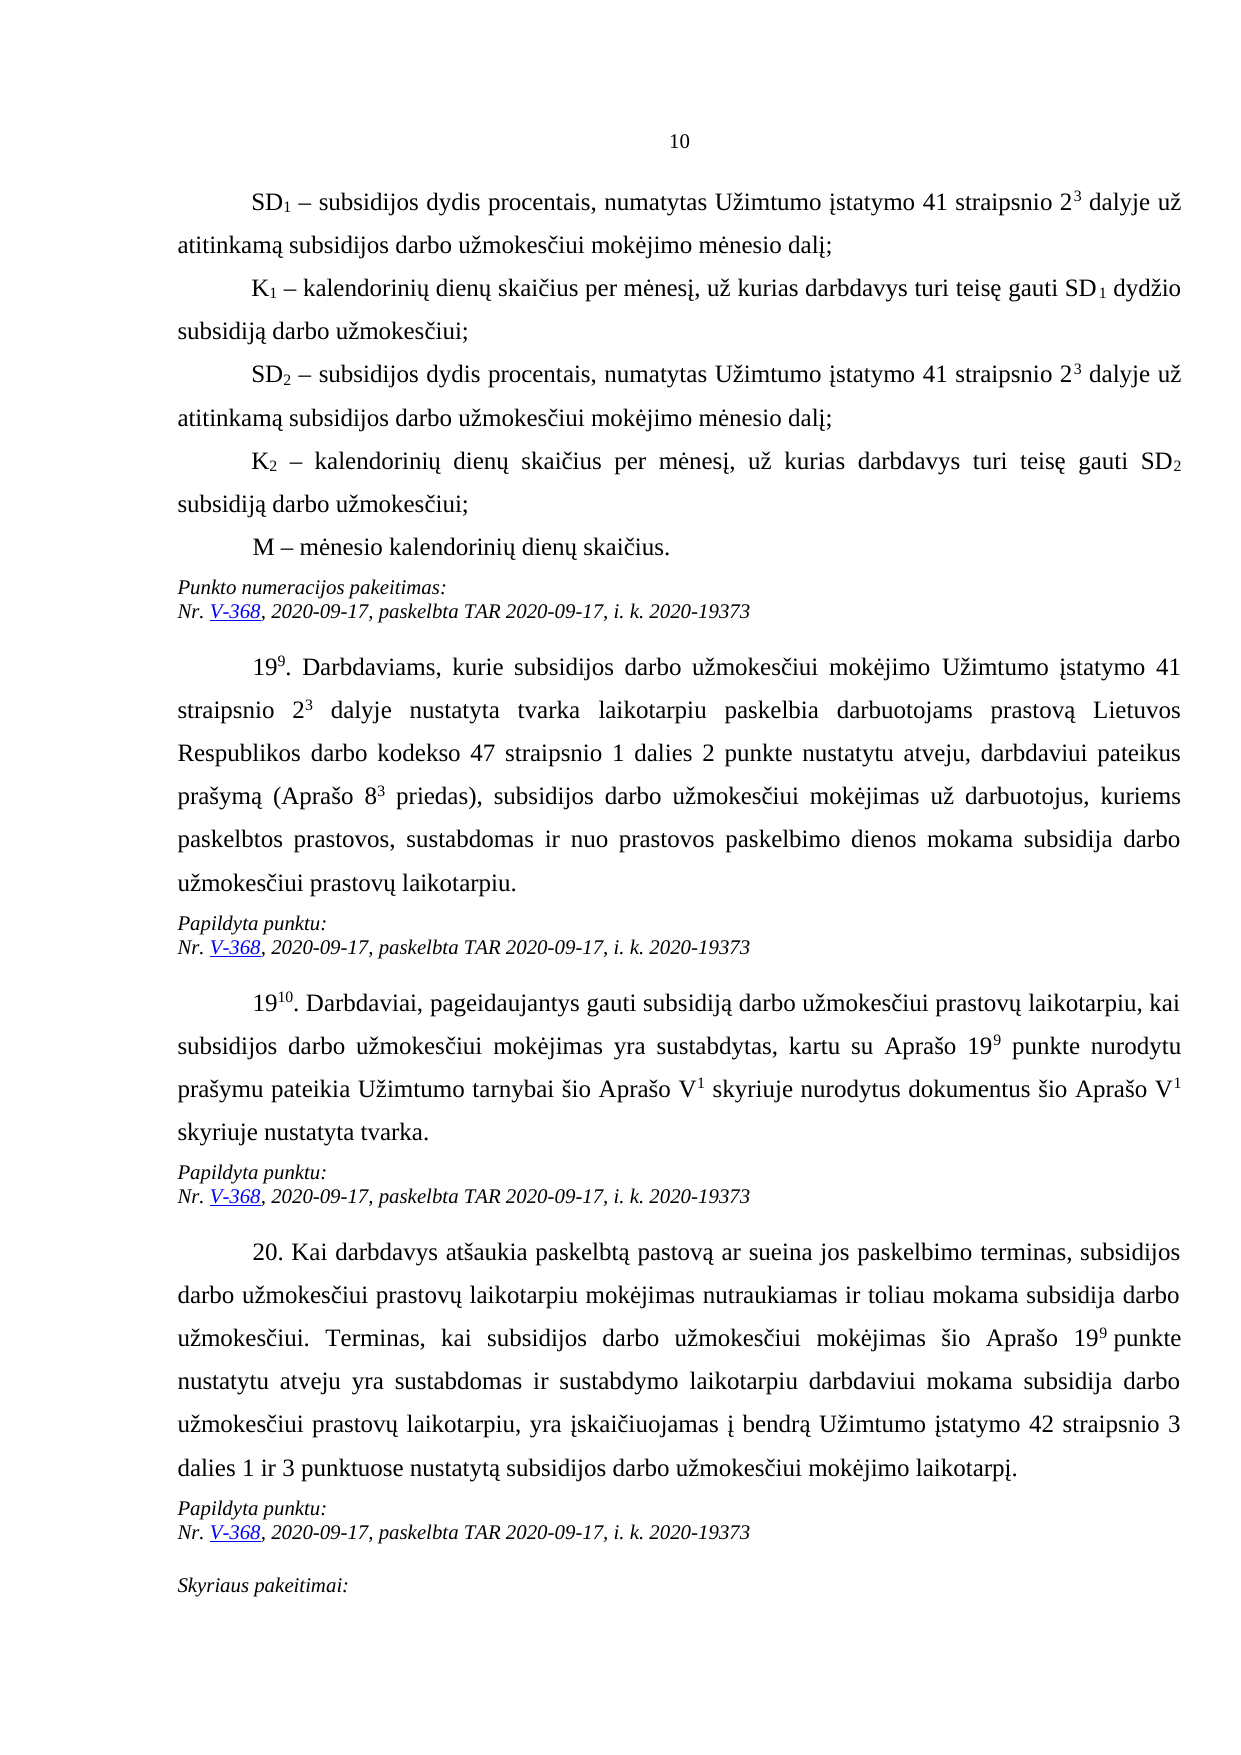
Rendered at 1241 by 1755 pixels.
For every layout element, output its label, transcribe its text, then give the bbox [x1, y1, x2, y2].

text Skyriaus pakeitimai: [177, 1573, 1181, 1597]
text 20. Kai darbdavys atšaukia paskelbtą pastovą ar sueina jos paskelbimo terminas, subsidijos darbo užmokesčiui prastovų laikotarpiu mokėjimas nutraukiamas ir toliau mokama subsidija darbo užmokesčiui. Terminas, kai subsidijos darbo užmokesčiui mokėjimas šio Aprašo 199 punkte nustatytu atveju yra sustabdomas ir sustabdymo laikotarpiu darbdaviui mokama subsidija darbo užmokesčiui prastovų laikotarpiu, yra įskaičiuojamas į bendrą Užimtumo įstatymo 42 straipsnio 3 dalies 1 ir 3 punktuose nustatytą subsidijos darbo užmokesčiui mokėjimo laikotarpį. [177, 1237, 1181, 1481]
text Papildyta punktu: [177, 1160, 1181, 1184]
text SD2 – subsidijos dydis procentais, numatytas Užimtumo įstatymo 41 straipsnio 23 dalyje už atitinkamą subsidijos darbo užmokesčiui mokėjimo mėnesio dalį; [177, 359, 1181, 431]
text Nr. V-368, 2020-09-17, paskelbta TAR 2020-09-17, i. k. 2020-19373 [177, 1184, 1181, 1208]
text Nr. V-368, 2020-09-17, paskelbta TAR 2020-09-17, i. k. 2020-19373 [177, 599, 1181, 623]
text Nr. V-368, 2020-09-17, paskelbta TAR 2020-09-17, i. k. 2020-19373 [177, 935, 1181, 959]
text 199. Darbdaviams, kurie subsidijos darbo užmokesčiui mokėjimo Užimtumo įstatymo 41 straipsnio 23 dalyje nustatyta tvarka laikotarpiu paskelbia darbuotojams prastovą Lietuvos Respublikos darbo kodekso 47 straipsnio 1 dalies 2 punkte nustatytu atveju, darbdaviui pateikus prašymą (Aprašo 83 priedas), subsidijos darbo užmokesčiui mokėjimas už darbuotojus, kuriems paskelbtos prastovos, sustabdomas ir nuo prastovos paskelbimo dienos mokama subsidija darbo užmokesčiui prastovų laikotarpiu. [177, 652, 1181, 896]
text Nr. V-368, 2020-09-17, paskelbta TAR 2020-09-17, i. k. 2020-19373 [177, 1520, 1181, 1544]
text K2 – kalendorinių dienų skaičius per mėnesį, už kurias darbdavys turi teisę gauti SD2 subsidiją darbo užmokesčiui; [177, 446, 1181, 518]
text SD1 – subsidijos dydis procentais, numatytas Užimtumo įstatymo 41 straipsnio 23 dalyje už atitinkamą subsidijos darbo užmokesčiui mokėjimo mėnesio dalį; [177, 187, 1181, 259]
text K1 – kalendorinių dienų skaičius per mėnesį, už kurias darbdavys turi teisę gauti SD1 dydžio subsidiją darbo užmokesčiui; [177, 273, 1181, 345]
text M – mėnesio kalendorinių dienų skaičius. [177, 532, 1181, 561]
text Papildyta punktu: [177, 1496, 1181, 1520]
text Punkto numeracijos pakeitimas: [177, 575, 1181, 599]
text 1910. Darbdaviai, pageidaujantys gauti subsidiją darbo užmokesčiui prastovų laikotarpiu, kai subsidijos darbo užmokesčiui mokėjimas yra sustabdytas, kartu su Aprašo 199 punkte nurodytu prašymu pateikia Užimtumo tarnybai šio Aprašo V1 skyriuje nurodytus dokumentus šio Aprašo V1 skyriuje nustatyta tvarka. [177, 988, 1181, 1146]
text Papildyta punktu: [177, 911, 1181, 935]
